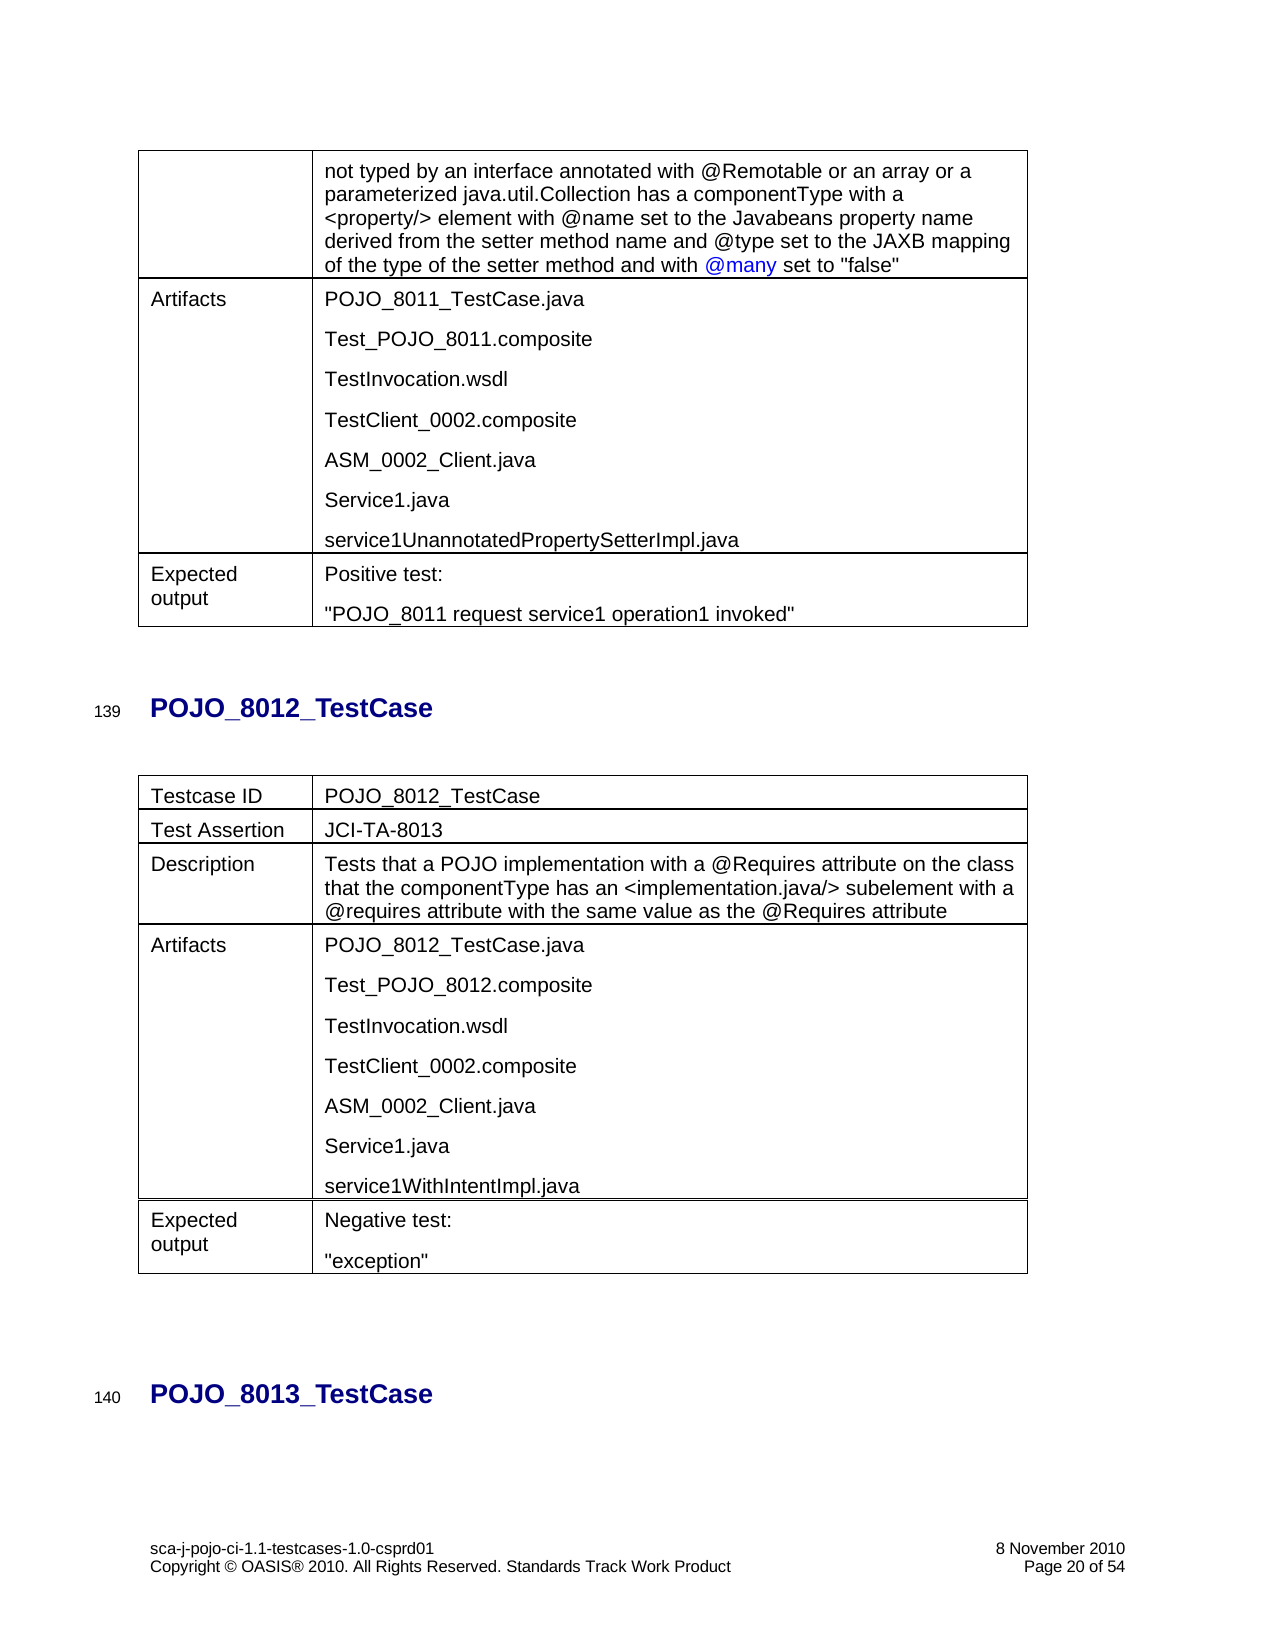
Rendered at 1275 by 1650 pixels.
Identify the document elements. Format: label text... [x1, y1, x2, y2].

table_cell JCI-TA-8013 [313, 810, 1027, 842]
table_cell [139, 151, 312, 277]
table_cell not typed by an interface annotated with @Remotable or an array or a parameterized java.util.Collection has a componentType with a <property/> element with @name set to the Javabeans property name derived from the setter method name and @type set to the JAXB mapping of the type of the setter method and with @many set to "false" [313, 151, 1027, 277]
table_cell Artifacts [139, 279, 312, 552]
table_cell Description [139, 844, 312, 923]
table_cell Artifacts [139, 925, 312, 1198]
table_cell Negative test: "exception" [313, 1201, 1027, 1273]
table_cell Positive test: "POJO_8011 request service1 operation1 invoked" [313, 554, 1027, 626]
subtitle POJO_8013_TestCase [150, 1379, 1125, 1409]
table_cell Expected output [139, 1201, 312, 1273]
table_cell Test Assertion [139, 810, 312, 842]
subtitle POJO_8012_TestCase [150, 693, 1125, 723]
table_header Testcase ID [139, 776, 312, 808]
table_cell POJO_8012_TestCase.java Test_POJO_8012.composite TestInvocation.wsdl TestClient_0002.composite ASM_0002_Client.java Service1.java service1WithIntentImpl.java [313, 925, 1027, 1198]
table_cell POJO_8011_TestCase.java Test_POJO_8011.composite TestInvocation.wsdl TestClient_0002.composite ASM_0002_Client.java Service1.java service1UnannotatedPropertySetterImpl.java [313, 279, 1027, 552]
table_cell Tests that a POJO implementation with a @Requires attribute on the class that the componentType has an <implementation.java/> subelement with a @requires attribute with the same value as the @Requires attribute [313, 844, 1027, 923]
table_cell Expected output [139, 554, 312, 626]
table_header POJO_8012_TestCase [313, 776, 1027, 808]
